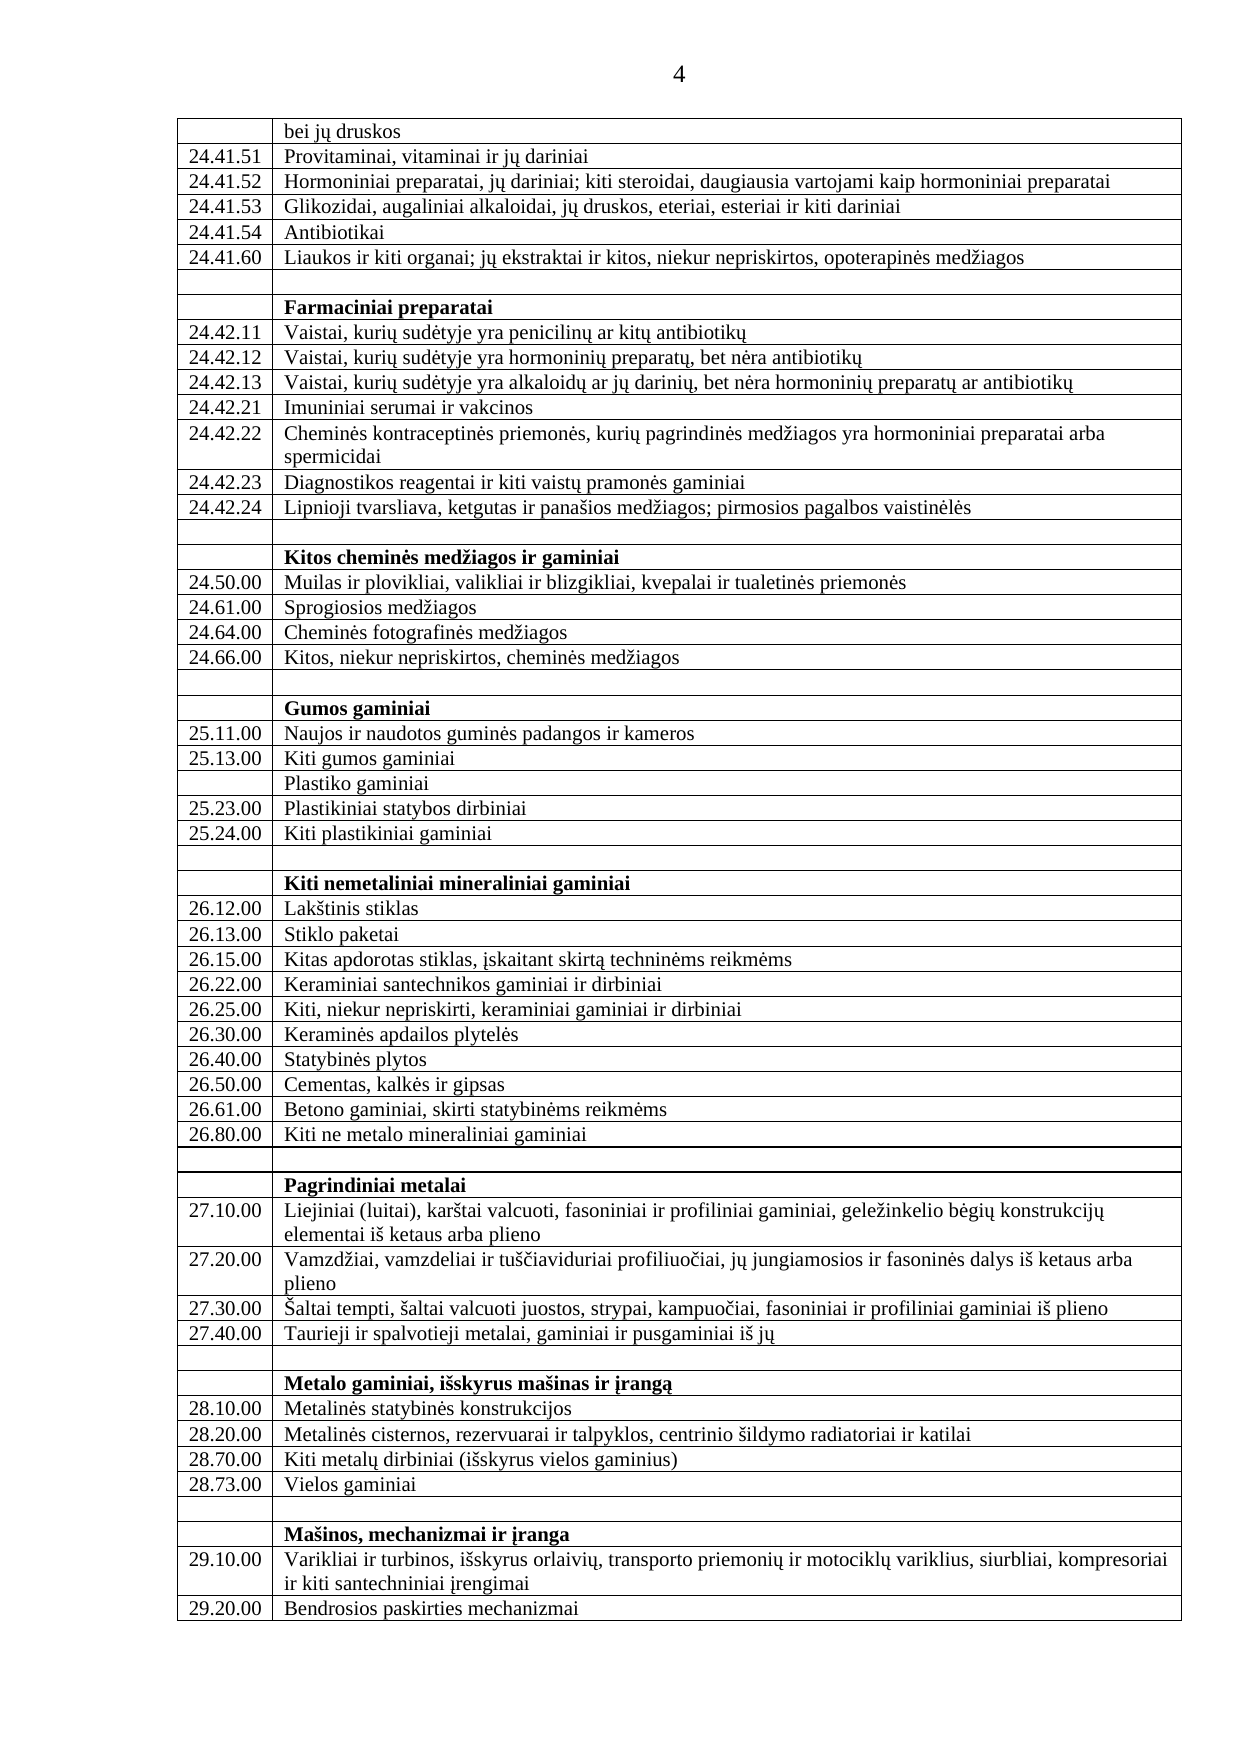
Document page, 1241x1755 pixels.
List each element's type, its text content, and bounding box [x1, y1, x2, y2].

table_cell 28.70.00 [178, 1447, 272, 1471]
table_cell Vaistai, kurių sudėtyje yra penicilinų ar kitų antibiotikų [273, 320, 1181, 344]
table_cell Stiklo paketai [273, 921, 1181, 946]
table_cell [178, 696, 272, 719]
table_cell Cheminės fotografinės medžiagos [273, 620, 1181, 644]
table_cell Kitos, niekur nepriskirtos, cheminės medžiagos [273, 645, 1181, 669]
table_cell 28.20.00 [178, 1421, 272, 1446]
table_cell Taurieji ir spalvotieji metalai, gaminiai ir pusgaminiai iš jų [273, 1321, 1181, 1345]
table_cell 26.30.00 [178, 1022, 272, 1046]
table_cell [178, 545, 272, 569]
table_cell Cheminės kontraceptinės priemonės, kurių pagrindinės medžiagos yra hormoniniai preparatai arba spermicidai [273, 420, 1181, 468]
table_cell Diagnostikos reagentai ir kiti vaistų pramonės gaminiai [273, 470, 1181, 494]
table_cell Keraminiai santechnikos gaminiai ir dirbiniai [273, 972, 1181, 996]
table_cell Farmaciniai preparatai [273, 295, 1181, 319]
table_cell [273, 846, 1181, 870]
table_cell [178, 1497, 272, 1521]
table_cell 26.22.00 [178, 972, 272, 996]
table_cell 27.30.00 [178, 1296, 272, 1320]
table_cell 26.13.00 [178, 921, 272, 946]
table_cell 24.41.51 [178, 144, 272, 168]
table_cell Liaukos ir kiti organai; jų ekstraktai ir kitos, niekur nepriskirtos, opoterapinės medžiagos [273, 245, 1181, 269]
table_cell Vielos gaminiai [273, 1472, 1181, 1496]
table_cell 25.11.00 [178, 721, 272, 745]
table_cell Bendrosios paskirties mechanizmai [273, 1596, 1181, 1620]
table_cell Kiti nemetaliniai mineraliniai gaminiai [273, 871, 1181, 895]
table_cell Vaistai, kurių sudėtyje yra hormoninių preparatų, bet nėra antibiotikų [273, 345, 1181, 369]
table_cell [178, 1371, 272, 1395]
table_cell 27.10.00 [178, 1198, 272, 1246]
table_cell Cementas, kalkės ir gipsas [273, 1072, 1181, 1096]
table_cell 24.66.00 [178, 645, 272, 669]
table_cell Hormoniniai preparatai, jų dariniai; kiti steroidai, daugiausia vartojami kaip hormoniniai preparatai [273, 169, 1181, 193]
table_cell Gumos gaminiai [273, 696, 1181, 719]
table_cell 24.50.00 [178, 570, 272, 594]
table_cell Metalinės cisternos, rezervuarai ir talpyklos, centrinio šildymo radiatoriai ir katilai [273, 1421, 1181, 1446]
table_cell 24.42.22 [178, 420, 272, 468]
table_cell [178, 771, 272, 795]
table_cell Naujos ir naudotos guminės padangos ir kameros [273, 721, 1181, 745]
table_cell 24.41.52 [178, 169, 272, 193]
table_cell bei jų druskos [273, 119, 1181, 143]
table_cell [273, 1148, 1181, 1171]
table_cell Provitaminai, vitaminai ir jų dariniai [273, 144, 1181, 168]
table_cell Metalo gaminiai, išskyrus mašinas ir įrangą [273, 1371, 1181, 1395]
table_cell 29.10.00 [178, 1547, 272, 1595]
table_cell Kiti metalų dirbiniai (išskyrus vielos gaminius) [273, 1447, 1181, 1471]
table_cell 24.42.13 [178, 370, 272, 394]
table_cell [178, 670, 272, 694]
table_cell [178, 1522, 272, 1546]
table_cell Kiti plastikiniai gaminiai [273, 821, 1181, 845]
table_cell 24.41.53 [178, 195, 272, 218]
table_cell Varikliai ir turbinos, išskyrus orlaivių, transporto priemonių ir motociklų variklius, siurbliai, kompresoriai ir kiti santechniniai įrengimai [273, 1547, 1181, 1595]
table_cell 26.61.00 [178, 1097, 272, 1121]
table_cell 26.12.00 [178, 896, 272, 920]
table_cell [178, 295, 272, 319]
table_cell [178, 520, 272, 544]
table_cell Kitas apdorotas stiklas, įskaitant skirtą techninėms reikmėms [273, 947, 1181, 971]
table_cell 24.42.23 [178, 470, 272, 494]
table_cell [273, 1497, 1181, 1521]
table_cell [178, 846, 272, 870]
table_cell 24.42.11 [178, 320, 272, 344]
table_cell 29.20.00 [178, 1596, 272, 1620]
table_cell Kiti gumos gaminiai [273, 746, 1181, 770]
table_cell [178, 1346, 272, 1370]
table_cell Šaltai tempti, šaltai valcuoti juostos, strypai, kampuočiai, fasoniniai ir profiliniai gaminiai iš plieno [273, 1296, 1181, 1320]
table_cell 27.40.00 [178, 1321, 272, 1345]
table_cell 24.42.21 [178, 395, 272, 419]
table_cell Lakštinis stiklas [273, 896, 1181, 920]
table_cell 24.41.54 [178, 220, 272, 244]
table_cell Lipnioji tvarsliava, ketgutas ir panašios medžiagos; pirmosios pagalbos vaistinėlės [273, 495, 1181, 519]
table_cell [178, 270, 272, 294]
table_cell Betono gaminiai, skirti statybinėms reikmėms [273, 1097, 1181, 1121]
table_cell Sprogiosios medžiagos [273, 595, 1181, 619]
table_cell 24.42.24 [178, 495, 272, 519]
table_cell Statybinės plytos [273, 1047, 1181, 1071]
table_cell 25.13.00 [178, 746, 272, 770]
table_cell 26.80.00 [178, 1122, 272, 1146]
table_cell 28.73.00 [178, 1472, 272, 1496]
table_cell 24.64.00 [178, 620, 272, 644]
table_cell Keraminės apdailos plytelės [273, 1022, 1181, 1046]
table_cell Plastikiniai statybos dirbiniai [273, 796, 1181, 820]
table_cell [178, 119, 272, 143]
table_cell 25.24.00 [178, 821, 272, 845]
table_cell Pagrindiniai metalai [273, 1173, 1181, 1197]
table_cell Vamzdžiai, vamzdeliai ir tuščiaviduriai profiliuočiai, jų jungiamosios ir fasoninės dalys iš ketaus arba plieno [273, 1247, 1181, 1295]
table_cell Muilas ir plovikliai, valikliai ir blizgikliai, kvepalai ir tualetinės priemonės [273, 570, 1181, 594]
table_cell [273, 1346, 1181, 1370]
table_cell Imuniniai serumai ir vakcinos [273, 395, 1181, 419]
table_cell 25.23.00 [178, 796, 272, 820]
table_cell 26.40.00 [178, 1047, 272, 1071]
table_cell Metalinės statybinės konstrukcijos [273, 1396, 1181, 1420]
table_cell 26.50.00 [178, 1072, 272, 1096]
table_cell [178, 1173, 272, 1197]
table_cell 26.15.00 [178, 947, 272, 971]
table_cell Glikozidai, augaliniai alkaloidai, jų druskos, eteriai, esteriai ir kiti dariniai [273, 195, 1181, 218]
table_cell 26.25.00 [178, 997, 272, 1021]
table_cell 24.42.12 [178, 345, 272, 369]
table_cell Liejiniai (luitai), karštai valcuoti, fasoniniai ir profiliniai gaminiai, geležinkelio bėgių konstrukcijų elementai iš ketaus arba plieno [273, 1198, 1181, 1246]
table_cell Kitos cheminės medžiagos ir gaminiai [273, 545, 1181, 569]
table_cell Plastiko gaminiai [273, 771, 1181, 795]
table_cell Kiti, niekur nepriskirti, keraminiai gaminiai ir dirbiniai [273, 997, 1181, 1021]
table_cell Antibiotikai [273, 220, 1181, 244]
table_cell Mašinos, mechanizmai ir įranga [273, 1522, 1181, 1546]
table_cell [273, 270, 1181, 294]
table_cell [273, 520, 1181, 544]
table_cell 28.10.00 [178, 1396, 272, 1420]
table_cell [178, 1148, 272, 1171]
table_cell Vaistai, kurių sudėtyje yra alkaloidų ar jų darinių, bet nėra hormoninių preparatų ar antibiotikų [273, 370, 1181, 394]
table_cell [178, 871, 272, 895]
table_cell [273, 670, 1181, 694]
table_cell Kiti ne metalo mineraliniai gaminiai [273, 1122, 1181, 1146]
table_cell 27.20.00 [178, 1247, 272, 1295]
table_cell 24.41.60 [178, 245, 272, 269]
table_cell 24.61.00 [178, 595, 272, 619]
